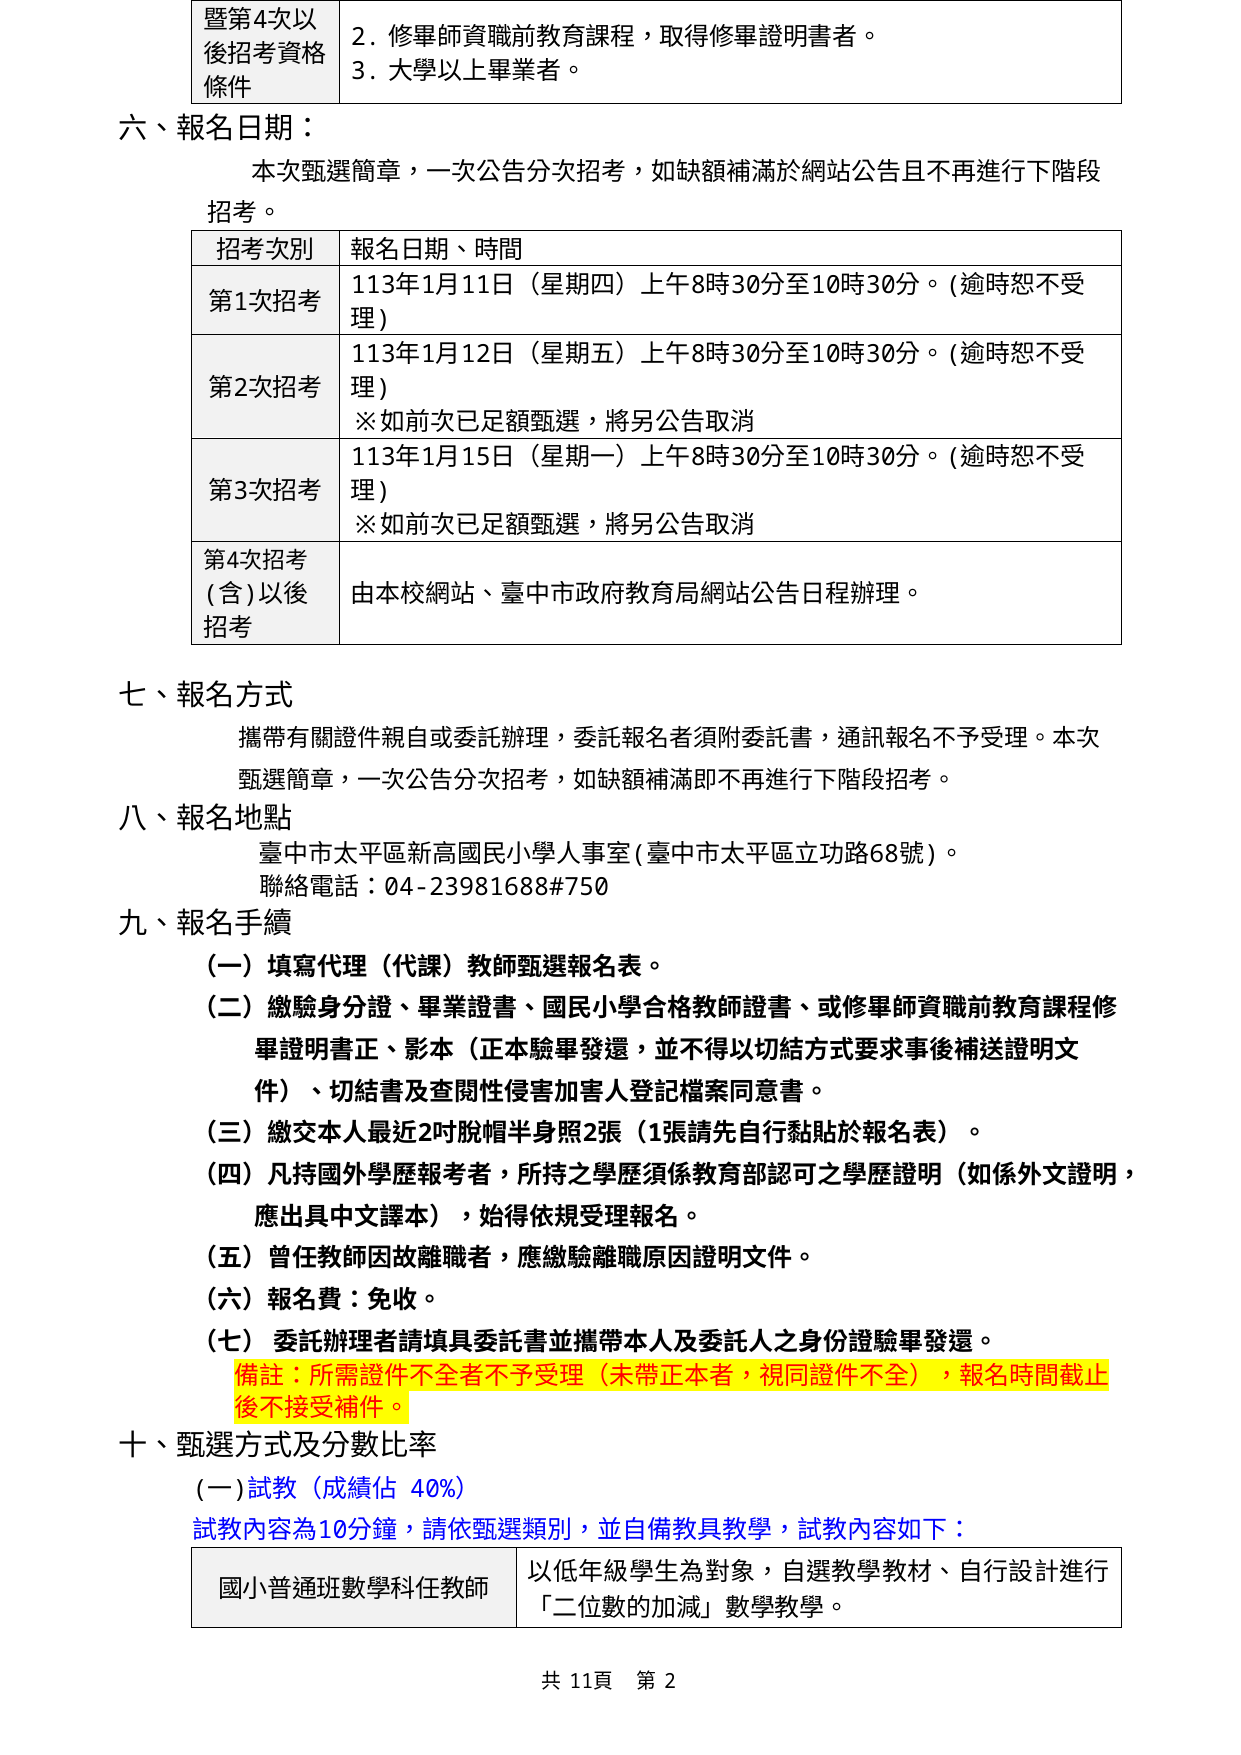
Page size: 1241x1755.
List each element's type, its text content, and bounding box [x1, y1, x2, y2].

subtitle （一）填寫代理（代課）教師甄選報名表。 [192, 942, 1122, 983]
subtitle （二）繳驗身分證、畢業證書、國民小學合格教師證書、或修畢師資職前教育課程修畢證明書正、影本（正本驗畢發還，並不得以切結方式要求事後補送證明文件）、切結書及查閱性侵害加害人登記檔案同意書。 [192, 983, 1122, 1108]
text 備註：所需證件不全者不予受理（未帶正本者，視同證件不全），報名時間截止後不接受補件。 [234, 1358, 1118, 1424]
table_header 招考次別 [192, 231, 339, 265]
text 臺中市太平區新高國民小學人事室(臺中市太平區立功路68號)。 [234, 836, 1118, 869]
table_cell 暨第4次以後招考資格條件 [192, 1, 339, 103]
subtitle (一)試教（成績佔 40%） [192, 1464, 1122, 1506]
table_cell 第3次招考 [192, 439, 339, 541]
text 八、報名地點 [118, 796, 1122, 836]
subtitle 試教內容為10分鐘，請依甄選類別，並自備教具教學，試教內容如下： [192, 1506, 1122, 1547]
text 九、報名手續 [118, 902, 1122, 942]
text 六、報名日期： [118, 108, 1122, 147]
subtitle （六）報名費：免收。 [192, 1275, 1122, 1317]
table_header 國小普通班數學科任教師 [192, 1548, 516, 1627]
table_cell 具有國民小學教育階段、科(類)合格教師證書且尚在有效期間者。 修畢師資職前教育課程，取得修畢證明書者。 大學以上畢業者。 [340, 1, 1121, 103]
table_header 以低年級學生為對象，自選教學教材、自行設計進行「二位數的加減」數學教學。 [517, 1548, 1121, 1627]
subtitle （三）繳交本人最近2吋脫帽半身照2張（1張請先自行黏貼於報名表）。 [192, 1108, 1122, 1150]
subtitle （四）凡持國外學歷報考者，所持之學歷須係教育部認可之學歷證明（如係外文證明，應出具中文譯本），始得依規受理報名。 [192, 1150, 1122, 1233]
table_cell 113年1月12日（星期五）上午8時30分至10時30分。(逾時恕不受理) ※如前次已足額甄選，將另公告取消 [340, 335, 1121, 437]
subtitle （七） 委託辦理者請填具委託書並攜帶本人及委託人之身份證驗畢發還。 [192, 1317, 1122, 1358]
text 七、報名方式 [118, 675, 878, 713]
text 十、甄選方式及分數比率 [118, 1424, 1122, 1464]
table_header 報名日期、時間 [340, 231, 1121, 265]
table_cell 第1次招考 [192, 266, 339, 334]
text 甄選簡章，一次公告分次招考，如缺額補滿即不再進行下階段招考。 [118, 755, 1118, 796]
table_cell 第2次招考 [192, 335, 339, 437]
text 聯絡電話：04-23981688#750 [234, 869, 1118, 902]
table_cell 113年1月11日（星期四）上午8時30分至10時30分。(逾時恕不受理) [340, 266, 1121, 334]
subtitle （五）曾任教師因故離職者，應繳驗離職原因證明文件。 [192, 1233, 1122, 1275]
table_cell 由本校網站、臺中市政府教育局網站公告日程辦理。 [340, 542, 1121, 644]
table_cell 113年1月15日（星期一）上午8時30分至10時30分。(逾時恕不受理) ※如前次已足額甄選，將另公告取消 [340, 439, 1121, 541]
text 本次甄選簡章，一次公告分次招考，如缺額補滿於網站公告且不再進行下階段招考。 [207, 147, 1118, 230]
text 攜帶有關證件親自或委託辦理，委託報名者須附委託書，通訊報名不予受理。本次 [118, 713, 1118, 755]
table_cell 第4次招考 (含)以後招考 [192, 542, 339, 644]
